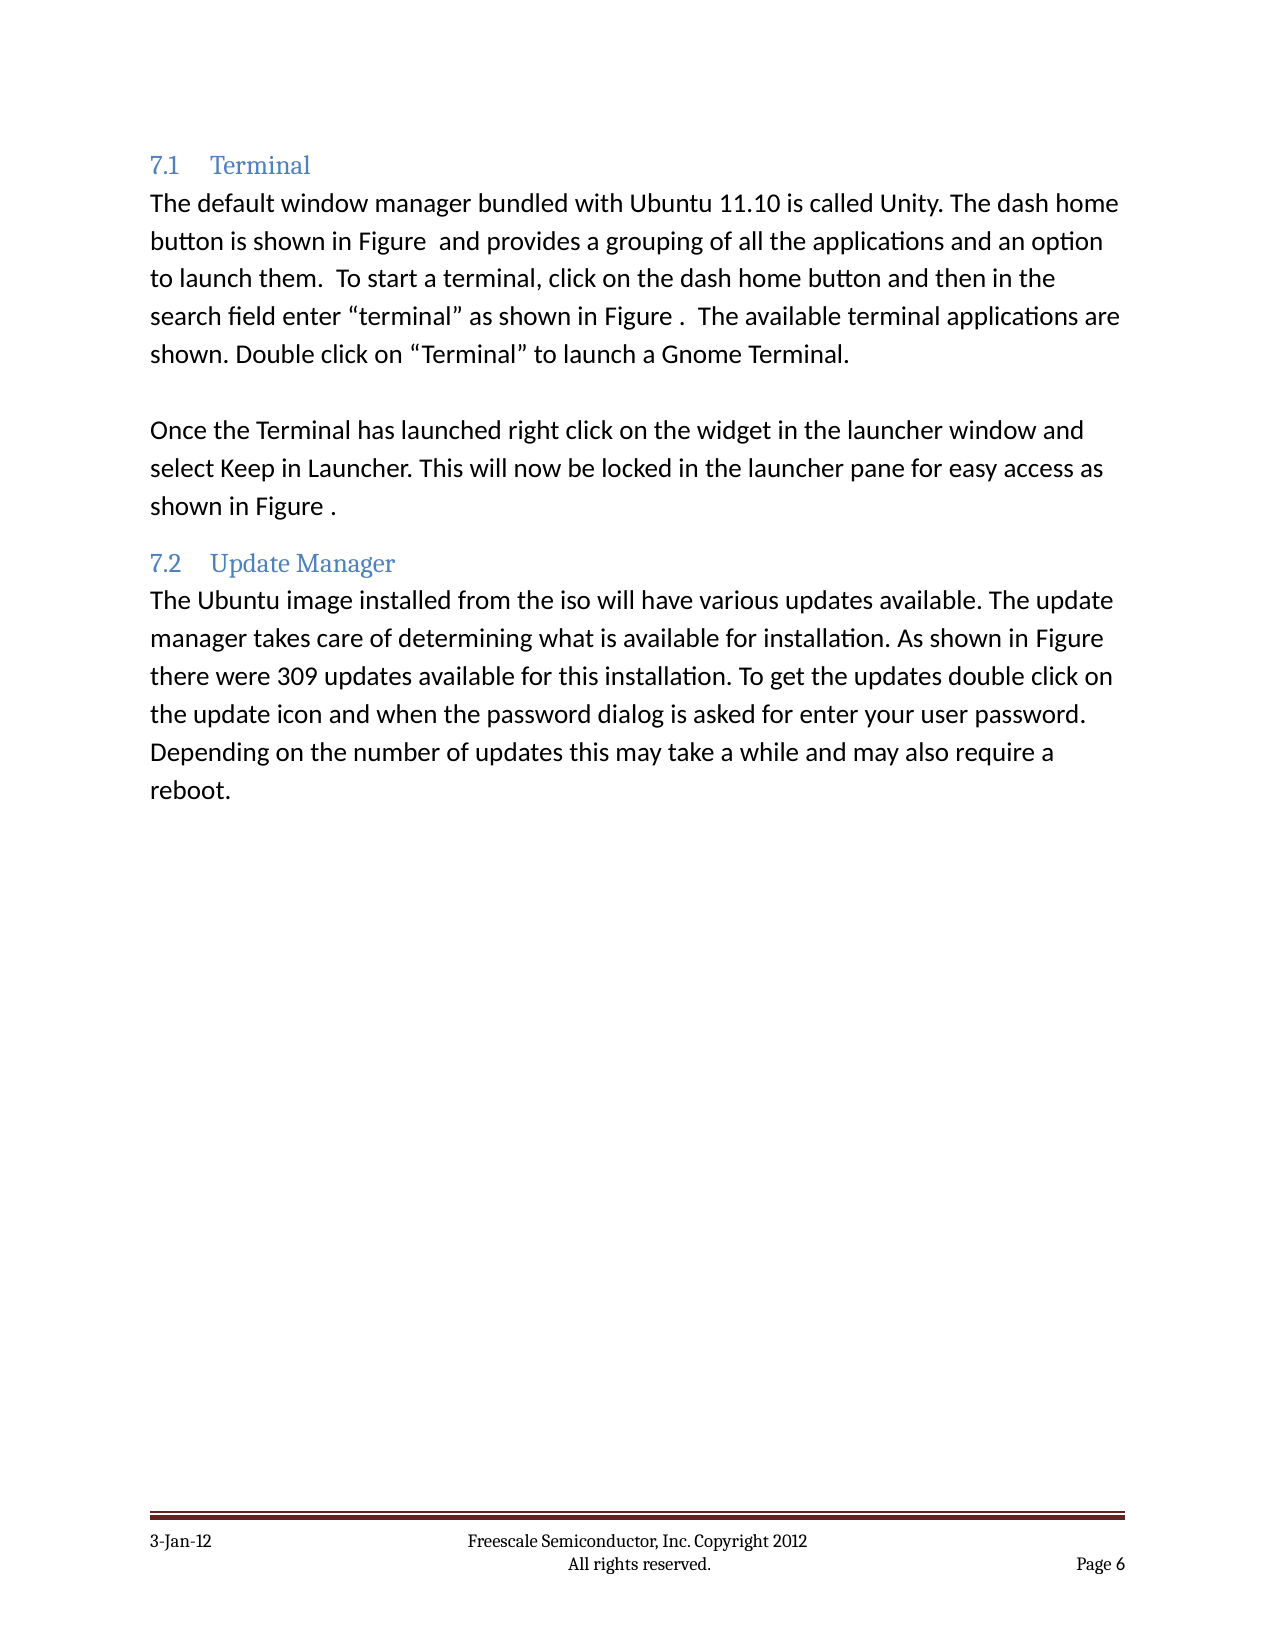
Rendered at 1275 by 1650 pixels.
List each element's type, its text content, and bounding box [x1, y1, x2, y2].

text Once the Terminal has launched right click on the widget in the launcher window and select Keep in Launcher. This will now be locked in the launcher pane for easy access as shown in Figure . [150, 413, 1125, 522]
subtitle Terminal [150, 150, 1125, 181]
text The default window manager bundled with Ubuntu 11.10 is called Unity. The dash home button is shown in Figure and provides a grouping of all the applications and an option to launch them. To start a terminal, click on the dash home button and then in the search field enter “terminal” as shown in Figure . The available terminal applications are shown. Double click on “Terminal” to launch a Gnome Terminal. [150, 186, 1125, 370]
text The Ubuntu image installed from the iso will have various updates available. The update manager takes care of determining what is available for installation. As shown in Figure there were 309 updates available for this installation. To get the updates double click on the update icon and when the password dialog is asked for enter your user password. Depending on the number of updates this may take a while and may also require a reboot. [150, 583, 1125, 806]
subtitle Update Manager [150, 548, 1125, 579]
